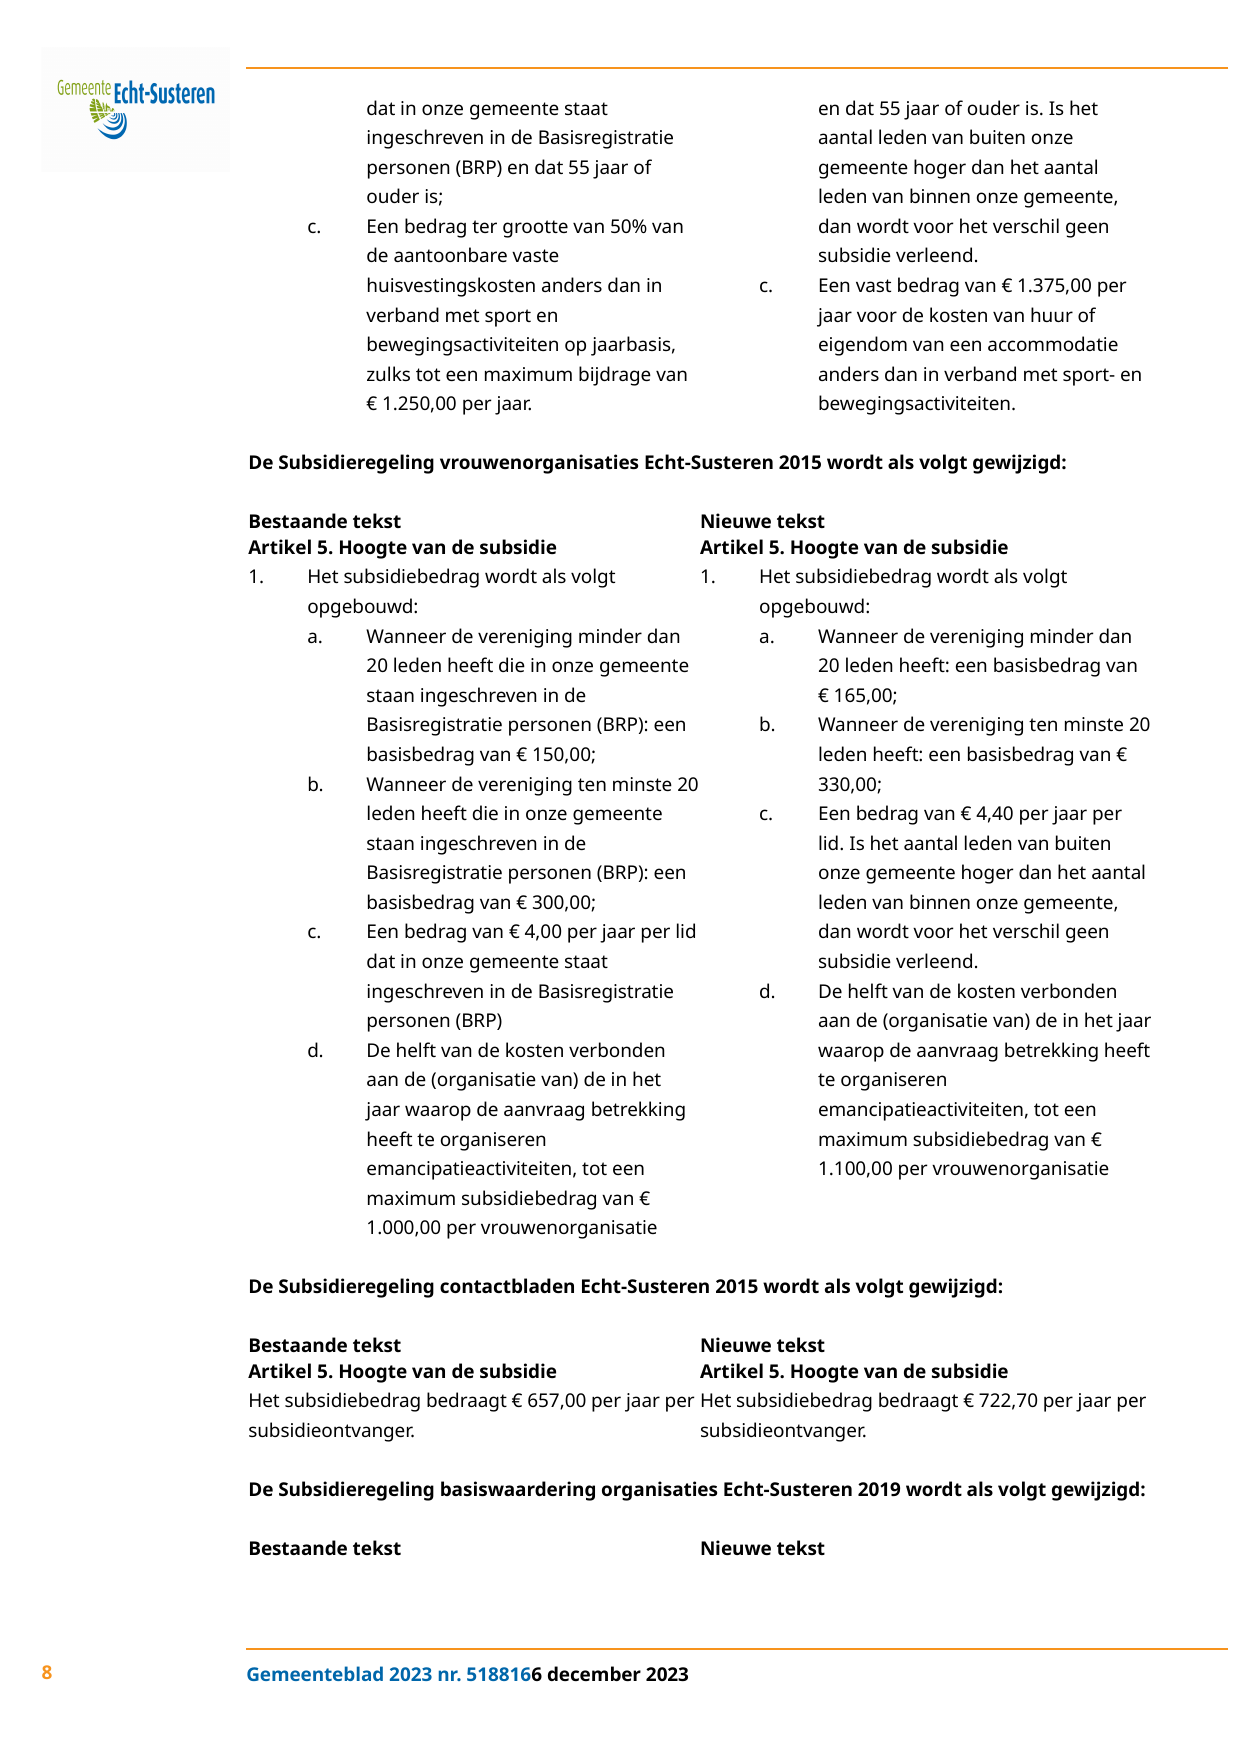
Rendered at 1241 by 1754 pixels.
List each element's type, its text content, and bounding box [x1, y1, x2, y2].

table_header Nieuwe tekst [700, 509, 1152, 534]
picture [41, 47, 231, 172]
table_header Nieuwe tekst [700, 1535, 1152, 1561]
table_cell Artikel 5. Hoogte van de subsidie Het subsidiebedrag wordt als volgt opgebouwd: Een basisbedrag van € 500,00 per jaar per subsidieontvanger; Een bedrag van € 5,00 per jaar per lid dat in onze gemeente staat ingeschreven in de Basisregistratie personen (BRP) en dat 55 jaar of ouder is; Een bedrag ter grootte van 50% van de aantoonbare vaste huisvestingskosten anders dan in verband met sport en bewegingsactiviteiten op jaarbasis, zulks tot een maximum bijdrage van € 1.250,00 per jaar. [248, 95, 700, 416]
table_header Bestaande tekst [248, 1333, 700, 1358]
table_cell Artikel 5. Hoogte van de subsidie Het subsidiebedrag wordt als volgt opgebouwd: Wanneer de vereniging minder dan 20 leden heeft: een basisbedrag van € 165,00; Wanneer de vereniging ten minste 20 leden heeft: een basisbedrag van € 330,00; Een bedrag van € 4,40 per jaar per lid. Is het aantal leden van buiten onze gemeente hoger dan het aantal leden van binnen onze gemeente, dan wordt voor het verschil geen subsidie verleend. De helft van de kosten verbonden aan de (organisatie van) de in het jaar waarop de aanvraag betrekking heeft te organiseren emancipatieactiviteiten, tot een maximum subsidiebedrag van € 1.100,00 per vrouwenorganisatie [700, 534, 1152, 1240]
table_cell Artikel 5. Hoogte van de subsidie Het subsidiebedrag bedraagt € 657,00 per jaar per subsidieontvanger. [248, 1358, 700, 1443]
table_cell Artikel 5. Hoogte van de subsidie Het subsidiebedrag bedraagt € 722,70 per jaar per subsidieontvanger. [700, 1358, 1152, 1443]
table_header Bestaande tekst [248, 509, 700, 534]
table_cell Artikel 5. Hoogte van de subsidie Het subsidiebedrag wordt als volgt opgebouwd: Wanneer de vereniging minder dan 20 leden heeft die in onze gemeente staan ingeschreven in de Basisregistratie personen (BRP): een basisbedrag van € 150,00; Wanneer de vereniging ten minste 20 leden heeft die in onze gemeente staan ingeschreven in de Basisregistratie personen (BRP): een basisbedrag van € 300,00; Een bedrag van € 4,00 per jaar per lid dat in onze gemeente staat ingeschreven in de Basisregistratie personen (BRP) De helft van de kosten verbonden aan de (organisatie van) de in het jaar waarop de aanvraag betrekking heeft te organiseren emancipatieactiviteiten, tot een maximum subsidiebedrag van € 1.000,00 per vrouwenorganisatie [248, 534, 700, 1240]
table_cell en dat 55 jaar of ouder is. Is het aantal leden van buiten onze gemeente hoger dan het aantal leden van binnen onze gemeente, dan wordt voor het verschil geen subsidie verleend. Een vast bedrag van € 1.375,00 per jaar voor de kosten van huur of eigendom van een accommodatie anders dan in verband met sport- en bewegingsactiviteiten. [700, 95, 1152, 416]
text De Subsidieregeling basiswaardering organisaties Echt-Susteren 2019 wordt als volgt gewijzigd: [248, 1476, 1152, 1502]
table_header Nieuwe tekst [700, 1333, 1152, 1358]
text De Subsidieregeling contactbladen Echt-Susteren 2015 wordt als volgt gewijzigd: [248, 1273, 1152, 1299]
text De Subsidieregeling vrouwenorganisaties Echt-Susteren 2015 wordt als volgt gewijzigd: [248, 449, 1152, 475]
table_header Bestaande tekst [248, 1535, 700, 1561]
